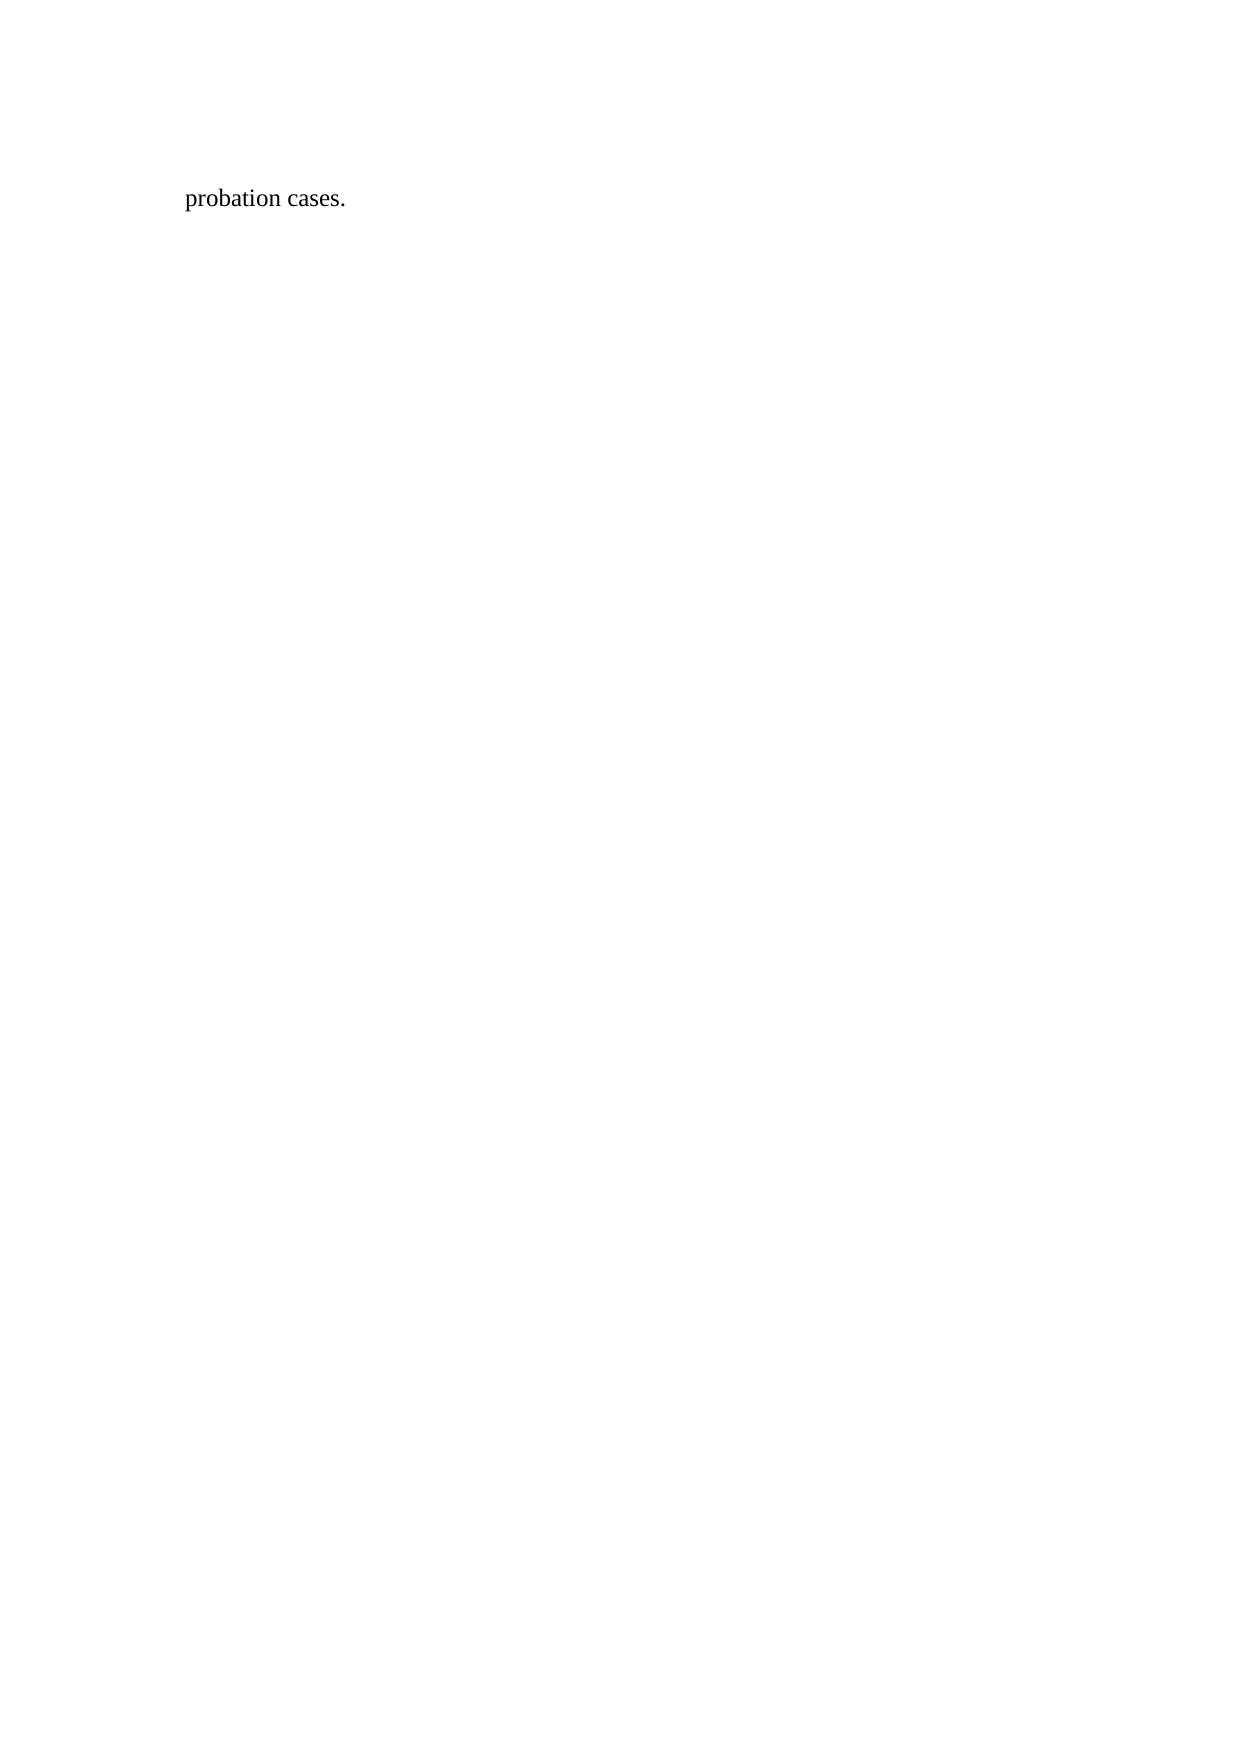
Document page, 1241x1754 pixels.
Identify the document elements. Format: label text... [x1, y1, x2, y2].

text probation cases. [148, 183, 1092, 212]
